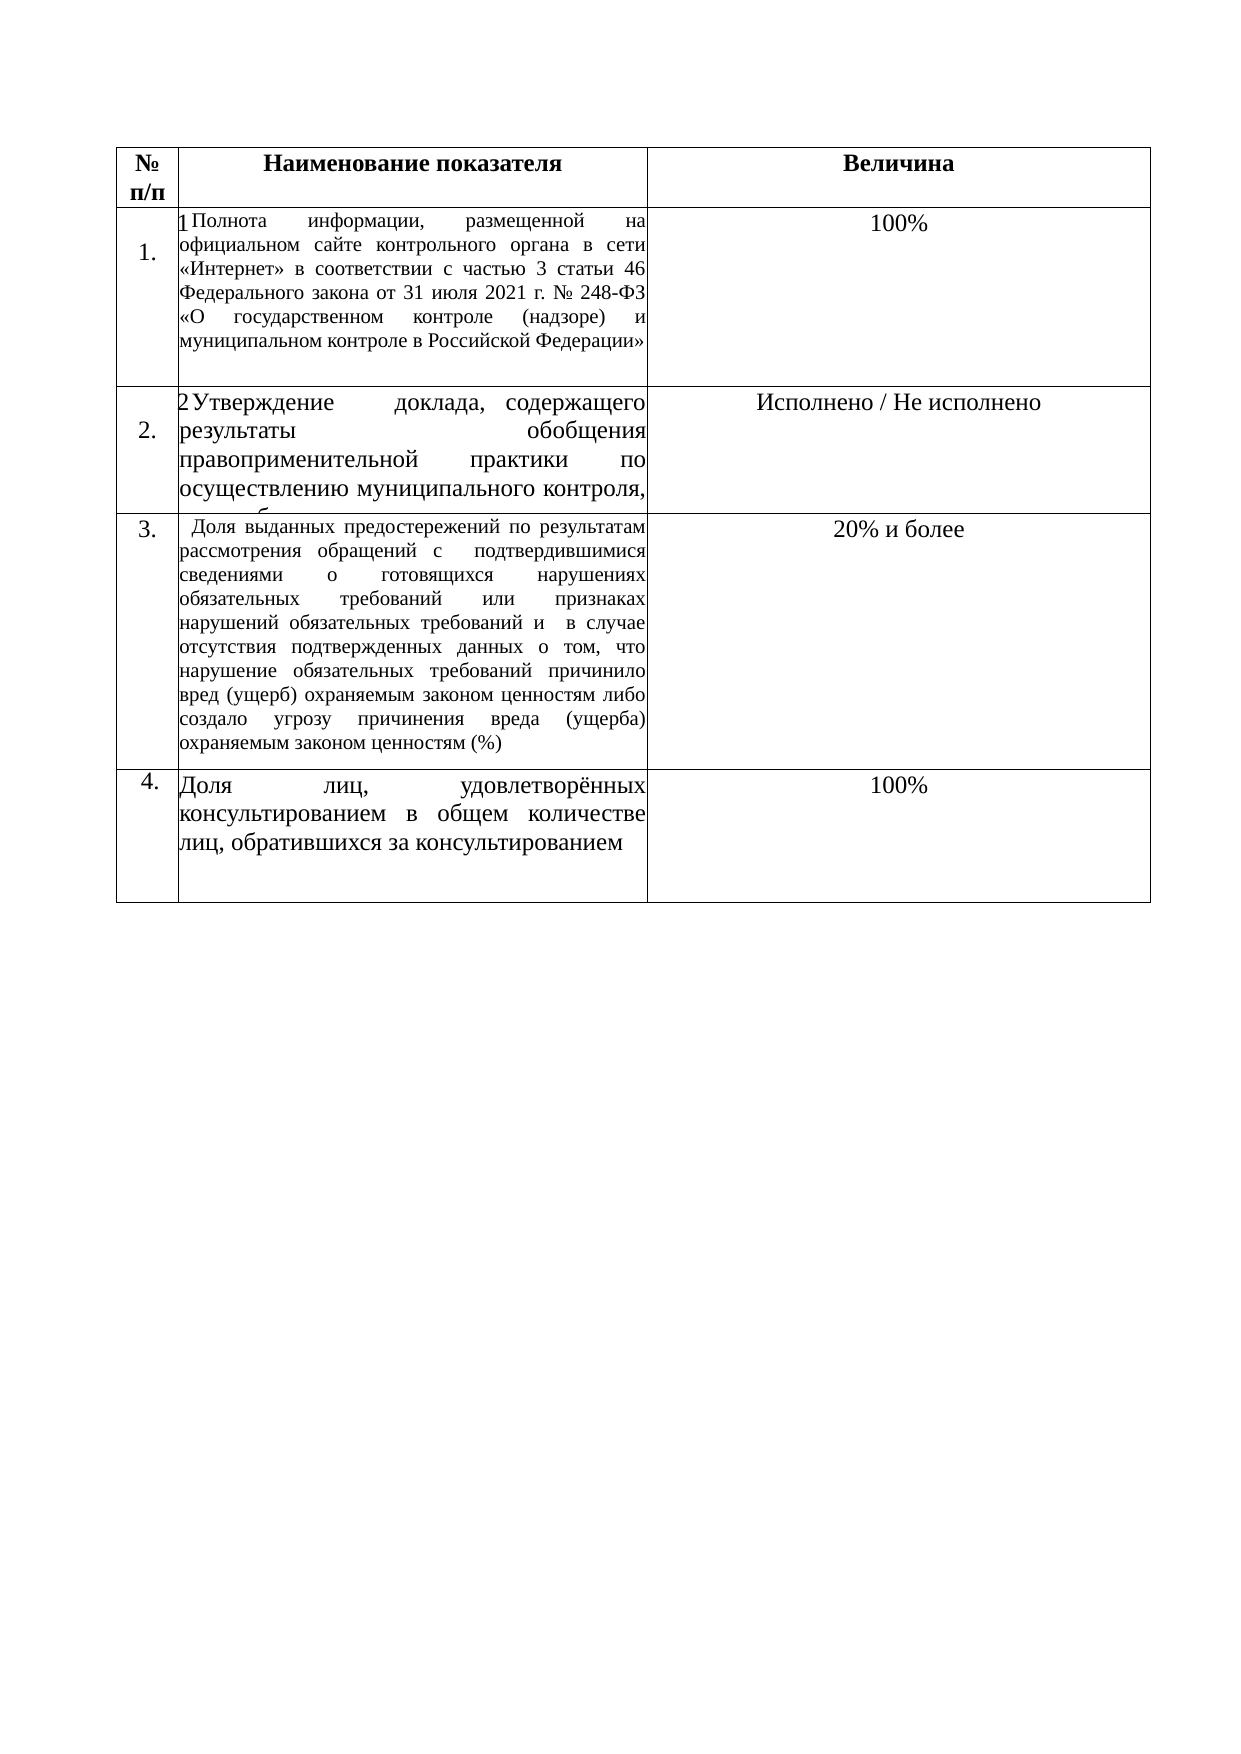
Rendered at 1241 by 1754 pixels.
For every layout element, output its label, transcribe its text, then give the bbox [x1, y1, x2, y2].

table_cell Утверждение доклада, содержащего результаты обобщения правоприменительной практики по осуществлению муниципального контроля, его опубликование [179, 387, 647, 513]
table_header Наименование показателя [179, 148, 647, 207]
table_header № п/п [117, 148, 178, 207]
table_cell 22. [117, 387, 178, 513]
table_cell 20% и более [648, 514, 1150, 769]
table_cell Доля лиц, удовлетворённых консультированием в общем количестве лиц, обратившихся за консультированием [179, 770, 647, 902]
table_cell 11. [117, 208, 178, 386]
table_cell 100% [648, 770, 1150, 902]
table_cell Полнота информации, размещенной на официальном сайте контрольного органа в сети «Интернет» в соответствии с частью 3 статьи 46 Федерального закона от 31 июля 2021 г. № 248-ФЗ «О государственном контроле (надзоре) и муниципальном контроле в Российской Федерации» [179, 208, 647, 386]
table_cell 4. [117, 770, 178, 902]
table_cell Доля выданных предостережений по результатам рассмотрения обращений с подтвердившимися сведениями о готовящихся нарушениях обязательных требований или признаках нарушений обязательных требований и в случае отсутствия подтвержденных данных о том, что нарушение обязательных требований причинило вред (ущерб) охраняемым законом ценностям либо создало угрозу причинения вреда (ущерба) охраняемым законом ценностям (%) [179, 514, 647, 769]
table_cell 3. [117, 514, 178, 769]
table_header Величина [648, 148, 1150, 207]
table_cell 100% [648, 208, 1150, 386]
table_cell Исполнено / Не исполнено [648, 387, 1150, 513]
